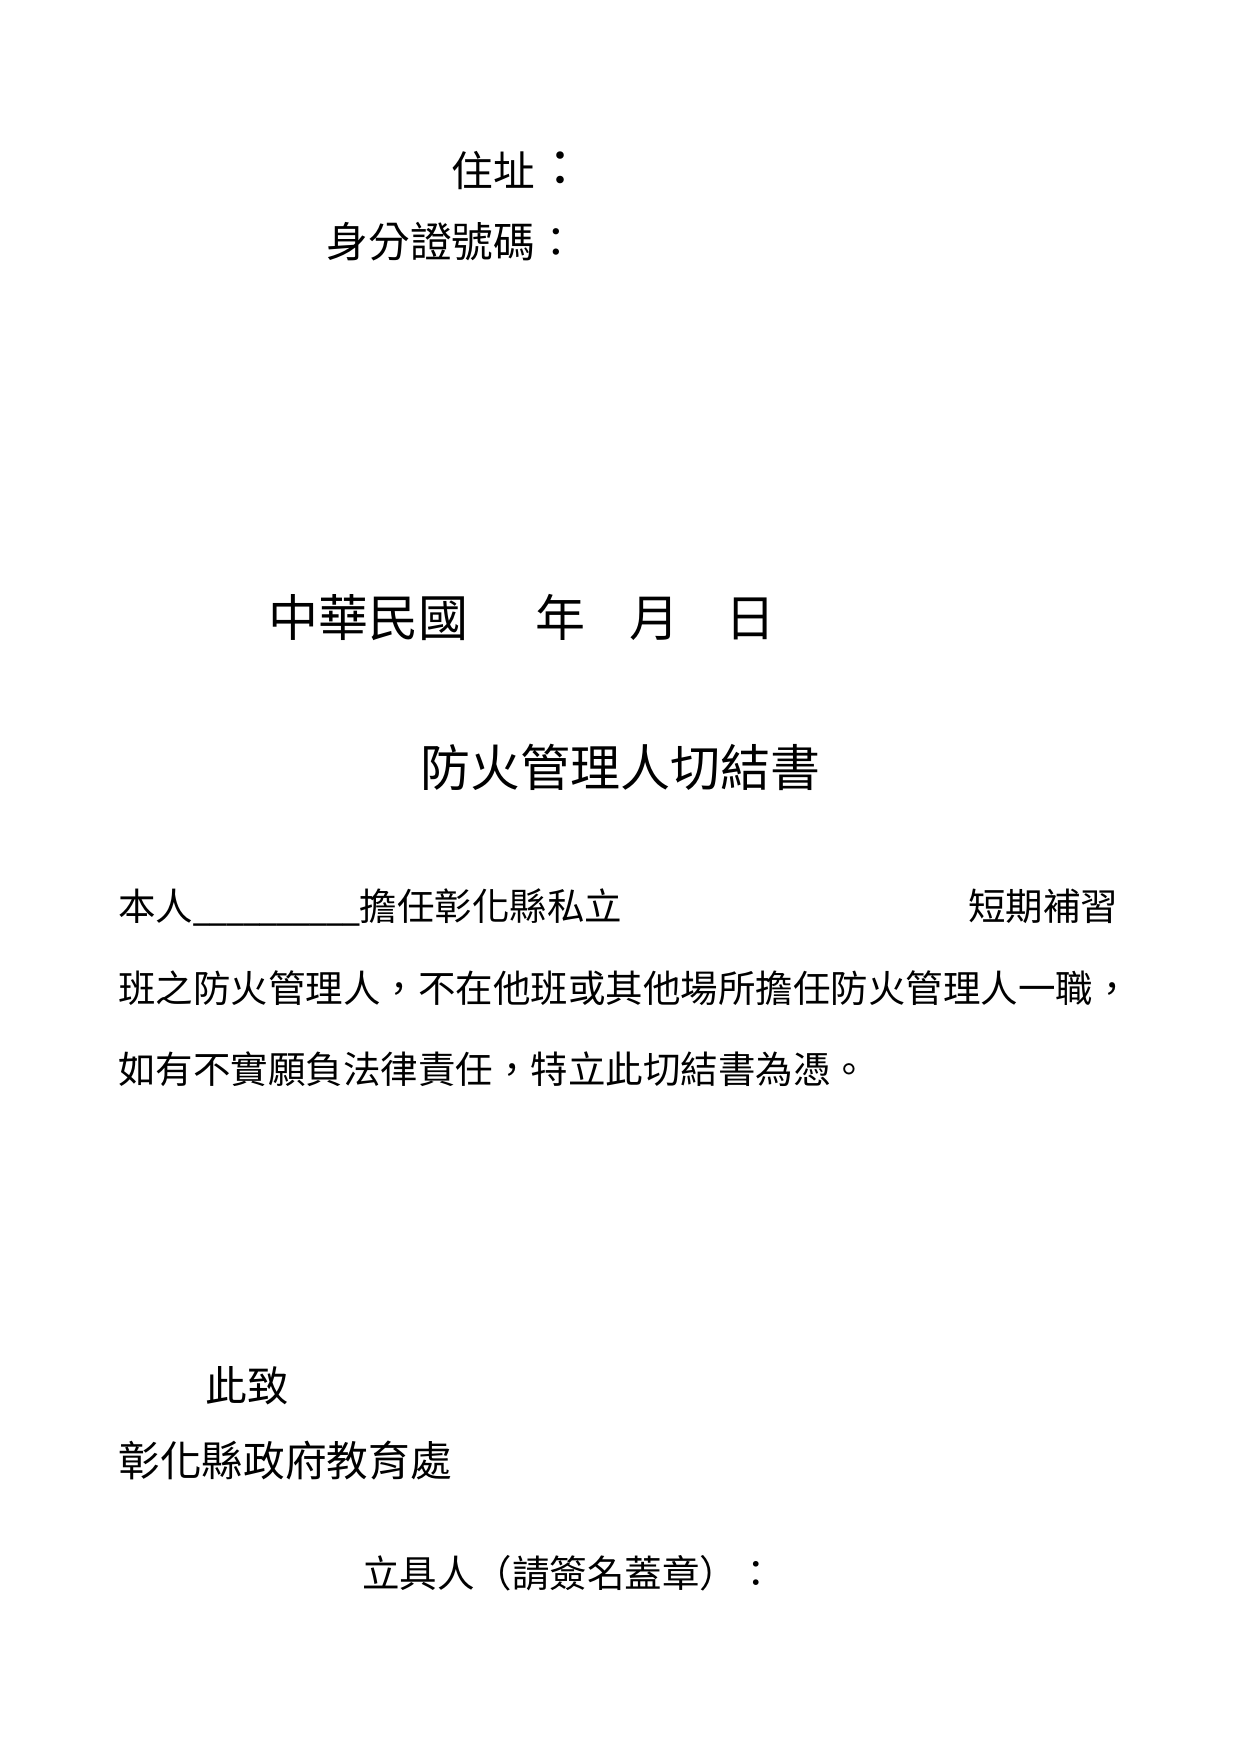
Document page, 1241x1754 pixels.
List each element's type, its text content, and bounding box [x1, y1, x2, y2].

text 中華民國 年 月 日 [118, 577, 1122, 652]
text 此致 [118, 1346, 1122, 1421]
text 立具人（請簽名蓋章）： [118, 1534, 1122, 1609]
text 住址： [118, 127, 1122, 202]
text 彰化縣政府教育處 [118, 1421, 1122, 1534]
text 身分證號碼： [118, 202, 1122, 277]
text 防火管理人切結書 [118, 727, 1122, 802]
text 本人__________擔任彰化縣私立 短期補習班之防火管理人，不在他班或其他場所擔任防火管理人一職，如有不實願負法律責任，特立此切結書為憑。 [118, 877, 1122, 1094]
